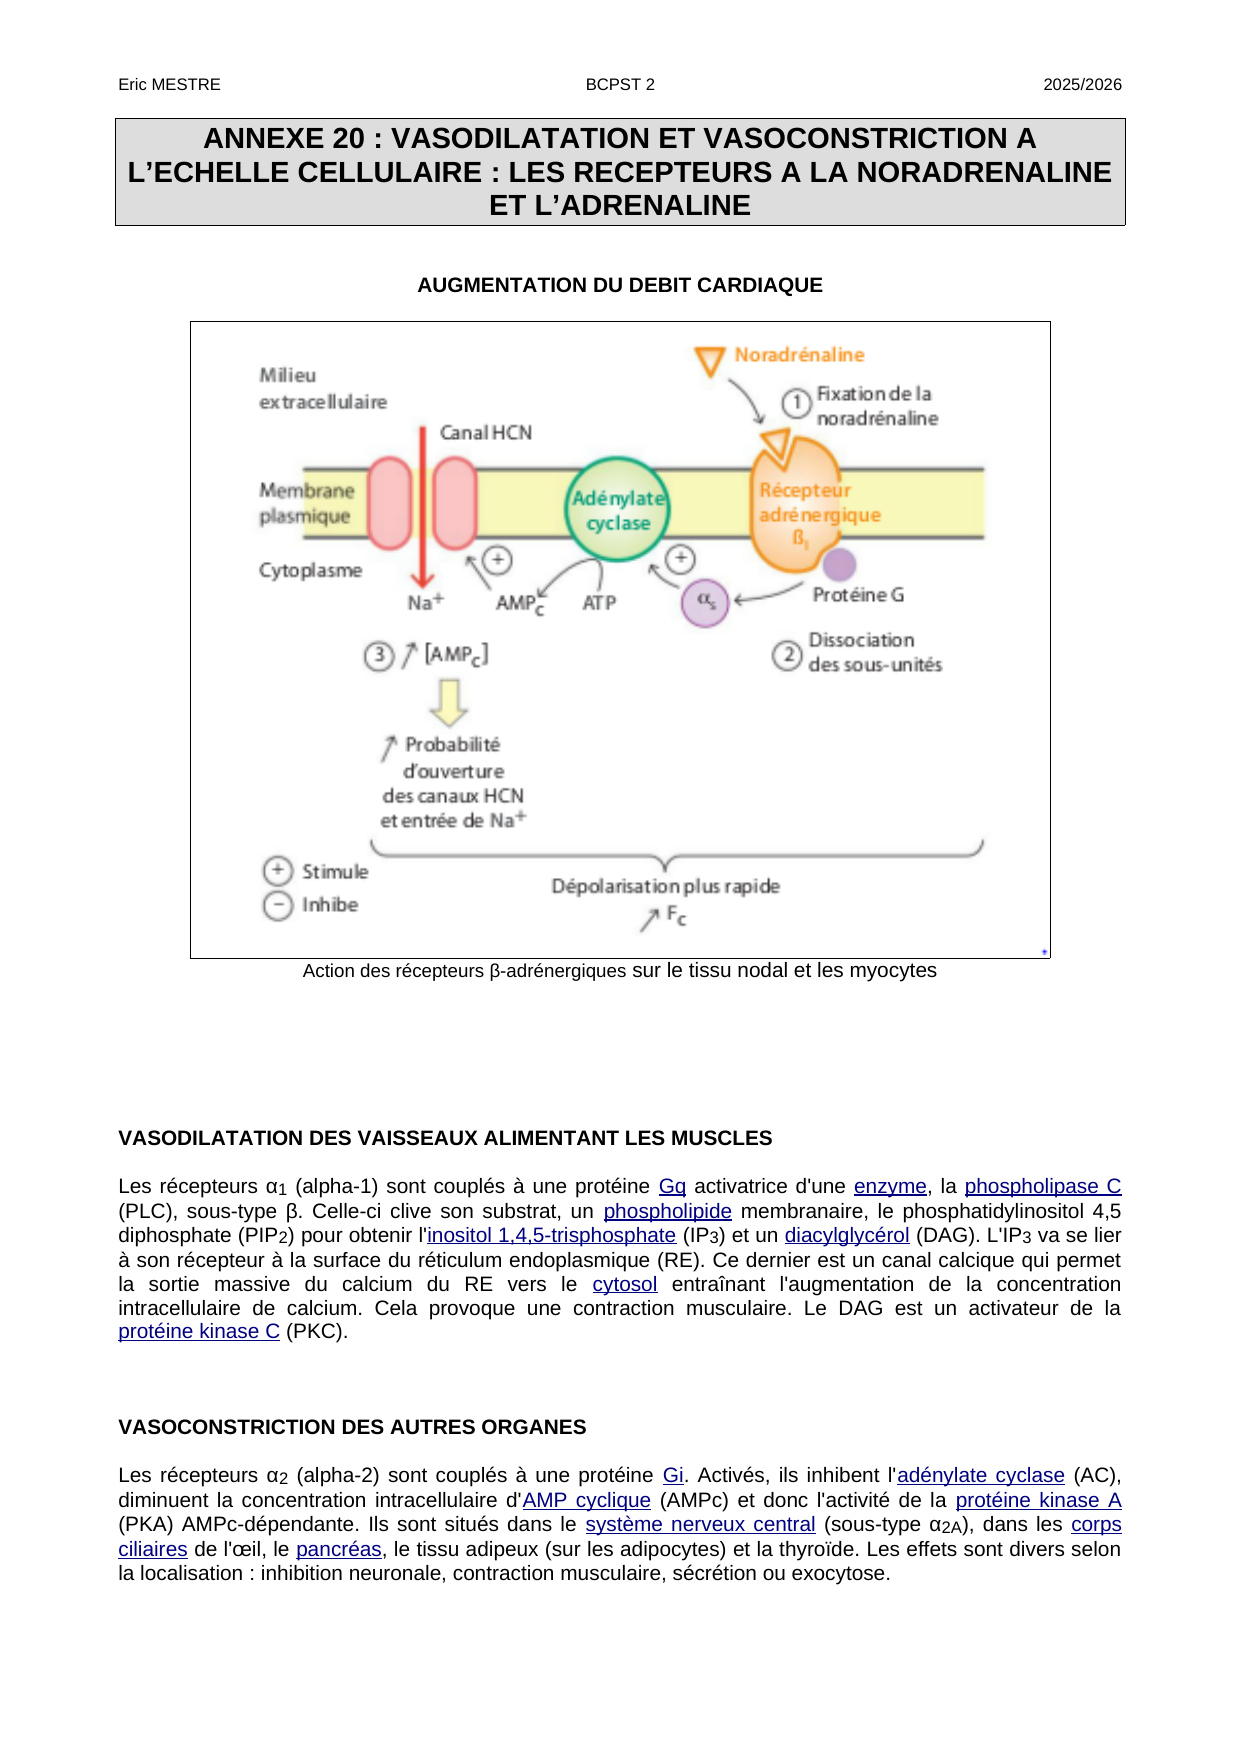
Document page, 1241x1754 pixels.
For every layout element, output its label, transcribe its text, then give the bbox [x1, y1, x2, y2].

text AUGMENTATION DU DEBIT CARDIAQUE [118, 273, 1122, 297]
text Action des récepteurs β-adrénergiques sur le tissu nodal et les myocytes [118, 958, 1122, 982]
text VASOCONSTRICTION DES AUTRES ORGANES [118, 1415, 1122, 1439]
picture [192, 323, 1048, 955]
text Les récepteurs α1 (alpha-1) sont couplés à une protéine Gq activatrice d'une enzyme, la phospholipase C (PLC), sous-type β. Celle-ci clive son substrat, un phospholipide membranaire, le phosphatidylinositol 4,5 diphosphate (PIP2) pour obtenir l'inositol 1,4,5-trisphosphate (IP3) et un diacylglycérol (DAG). L'IP3 va se lier à son récepteur à la surface du réticulum endoplasmique (RE). Ce dernier est un canal calcique qui permet la sortie massive du calcium du RE vers le cytosol entraînant l'augmentation de la concentration intracellulaire de calcium. Cela provoque une contraction musculaire. Le DAG est un activateur de la protéine kinase C (PKC). [118, 1173, 1122, 1343]
text Les récepteurs α2 (alpha-2) sont couplés à une protéine Gi. Activés, ils inhibent l'adénylate cyclase (AC), diminuent la concentration intracellulaire d'AMP cyclique (AMPc) et donc l'activité de la protéine kinase A (PKA) AMPc-dépendante. Ils sont situés dans le système nerveux central (sous-type α2A), dans les corps ciliaires de l'œil, le pancréas, le tissu adipeux (sur les adipocytes) et la thyroïde. Les effets sont divers selon la localisation : inhibition neuronale, contraction musculaire, sécrétion ou exocytose. [118, 1463, 1122, 1585]
text ANNEXE 20 : VASODILATATION ET VASOCONSTRICTION A L’ECHELLE CELLULAIRE : LES RECEPTEURS A LA NORADRENALINE ET L’ADRENALINE [116, 119, 1125, 225]
text VASODILATATION DES VAISSEAUX ALIMENTANT LES MUSCLES [118, 1126, 1122, 1149]
